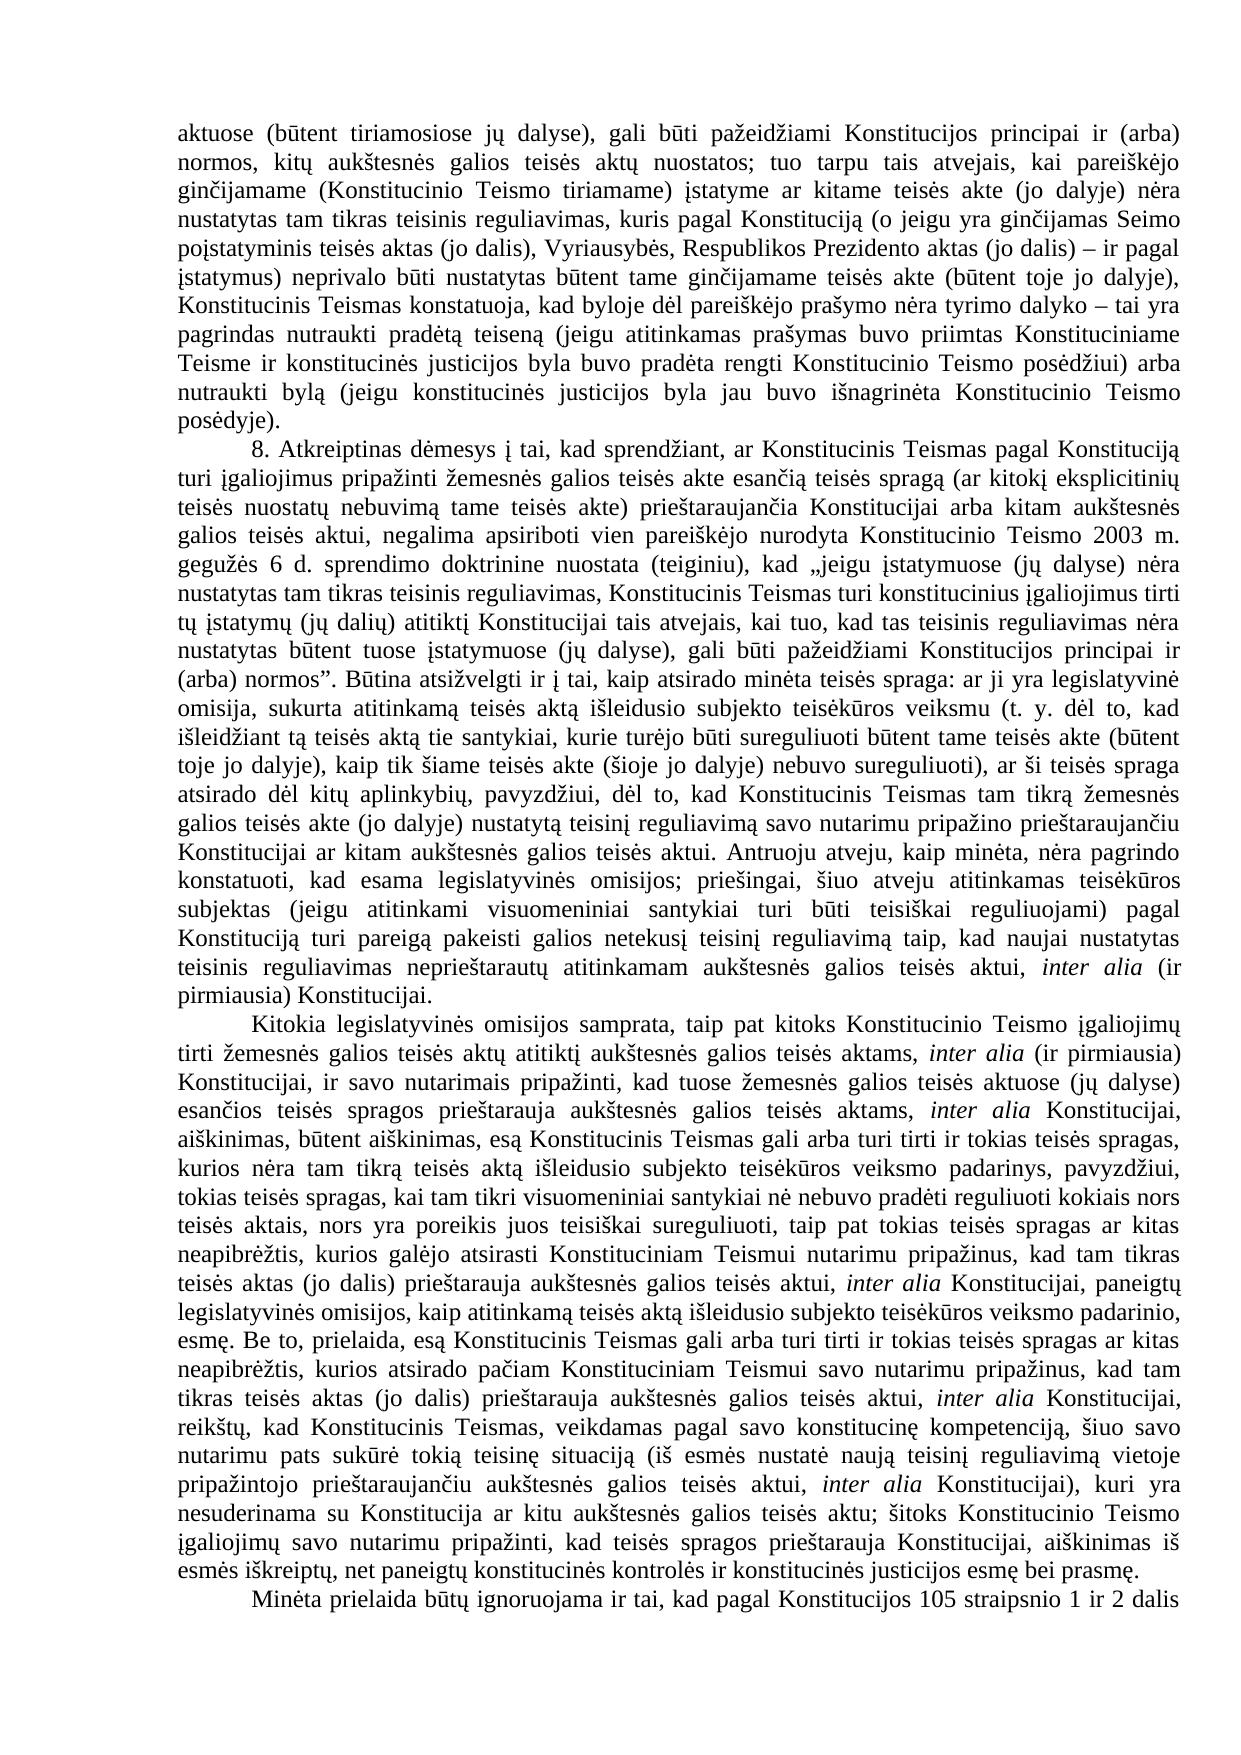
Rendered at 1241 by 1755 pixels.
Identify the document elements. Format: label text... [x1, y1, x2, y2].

text Minėta prielaida būtų ignoruojama ir tai, kad pagal Konstitucijos 105 straipsnio 1 ir 2 dalis [177, 1584, 1181, 1613]
text aktuose (būtent tiriamosiose jų dalyse), gali būti pažeidžiami Konstitucijos principai ir (arba) normos, kitų aukštesnės galios teisės aktų nuostatos; tuo tarpu tais atvejais, kai pareiškėjo ginčijamame (Konstitucinio Teismo tiriamame) įstatyme ar kitame teisės akte (jo dalyje) nėra nustatytas tam tikras teisinis reguliavimas, kuris pagal Konstituciją (o jeigu yra ginčijamas Seimo poįstatyminis teisės aktas (jo dalis), Vyriausybės, Respublikos Prezidento aktas (jo dalis) – ir pagal įstatymus) neprivalo būti nustatytas būtent tame ginčijamame teisės akte (būtent toje jo dalyje), Konstitucinis Teismas konstatuoja, kad byloje dėl pareiškėjo prašymo nėra tyrimo dalyko – tai yra pagrindas nutraukti pradėtą teiseną (jeigu atitinkamas prašymas buvo priimtas Konstituciniame Teisme ir konstitucinės justicijos byla buvo pradėta rengti Konstitucinio Teismo posėdžiui) arba nutraukti bylą (jeigu konstitucinės justicijos byla jau buvo išnagrinėta Konstitucinio Teismo posėdyje). [177, 118, 1181, 434]
text 8. Atkreiptinas dėmesys į tai, kad sprendžiant, ar Konstitucinis Teismas pagal Konstituciją turi įgaliojimus pripažinti žemesnės galios teisės akte esančią teisės spragą (ar kitokį eksplicitinių teisės nuostatų nebuvimą tame teisės akte) prieštaraujančia Konstitucijai arba kitam aukštesnės galios teisės aktui, negalima apsiriboti vien pareiškėjo nurodyta Konstitucinio Teismo 2003 m. gegužės 6 d. sprendimo doktrinine nuostata (teiginiu), kad „jeigu įstatymuose (jų dalyse) nėra nustatytas tam tikras teisinis reguliavimas, Konstitucinis Teismas turi konstitucinius įgaliojimus tirti tų įstatymų (jų dalių) atitiktį Konstitucijai tais atvejais, kai tuo, kad tas teisinis reguliavimas nėra nustatytas būtent tuose įstatymuose (jų dalyse), gali būti pažeidžiami Konstitucijos principai ir (arba) normos”. Būtina atsižvelgti ir į tai, kaip atsirado minėta teisės spraga: ar ji yra legislatyvinė omisija, sukurta atitinkamą teisės aktą išleidusio subjekto teisėkūros veiksmu (t. y. dėl to, kad išleidžiant tą teisės aktą tie santykiai, kurie turėjo būti sureguliuoti būtent tame teisės akte (būtent toje jo dalyje), kaip tik šiame teisės akte (šioje jo dalyje) nebuvo sureguliuoti), ar ši teisės spraga atsirado dėl kitų aplinkybių, pavyzdžiui, dėl to, kad Konstitucinis Teismas tam tikrą žemesnės galios teisės akte (jo dalyje) nustatytą teisinį reguliavimą savo nutarimu pripažino prieštaraujančiu Konstitucijai ar kitam aukštesnės galios teisės aktui. Antruoju atveju, kaip minėta, nėra pagrindo konstatuoti, kad esama legislatyvinės omisijos; priešingai, šiuo atveju atitinkamas teisėkūros subjektas (jeigu atitinkami visuomeniniai santykiai turi būti teisiškai reguliuojami) pagal Konstituciją turi pareigą pakeisti galios netekusį teisinį reguliavimą taip, kad naujai nustatytas teisinis reguliavimas neprieštarautų atitinkamam aukštesnės galios teisės aktui, inter alia (ir pirmiausia) Konstitucijai. [177, 434, 1181, 1009]
text Kitokia legislatyvinės omisijos samprata, taip pat kitoks Konstitucinio Teismo įgaliojimų tirti žemesnės galios teisės aktų atitiktį aukštesnės galios teisės aktams, inter alia (ir pirmiausia) Konstitucijai, ir savo nutarimais pripažinti, kad tuose žemesnės galios teisės aktuose (jų dalyse) esančios teisės spragos prieštarauja aukštesnės galios teisės aktams, inter alia Konstitucijai, aiškinimas, būtent aiškinimas, esą Konstitucinis Teismas gali arba turi tirti ir tokias teisės spragas, kurios nėra tam tikrą teisės aktą išleidusio subjekto teisėkūros veiksmo padarinys, pavyzdžiui, tokias teisės spragas, kai tam tikri visuomeniniai santykiai nė nebuvo pradėti reguliuoti kokiais nors teisės aktais, nors yra poreikis juos teisiškai sureguliuoti, taip pat tokias teisės spragas ar kitas neapibrėžtis, kurios galėjo atsirasti Konstituciniam Teismui nutarimu pripažinus, kad tam tikras teisės aktas (jo dalis) prieštarauja aukštesnės galios teisės aktui, inter alia Konstitucijai, paneigtų legislatyvinės omisijos, kaip atitinkamą teisės aktą išleidusio subjekto teisėkūros veiksmo padarinio, esmę. Be to, prielaida, esą Konstitucinis Teismas gali arba turi tirti ir tokias teisės spragas ar kitas neapibrėžtis, kurios atsirado pačiam Konstituciniam Teismui savo nutarimu pripažinus, kad tam tikras teisės aktas (jo dalis) prieštarauja aukštesnės galios teisės aktui, inter alia Konstitucijai, reikštų, kad Konstitucinis Teismas, veikdamas pagal savo konstitucinę kompetenciją, šiuo savo nutarimu pats sukūrė tokią teisinę situaciją (iš esmės nustatė naują teisinį reguliavimą vietoje pripažintojo prieštaraujančiu aukštesnės galios teisės aktui, inter alia Konstitucijai), kuri yra nesuderinama su Konstitucija ar kitu aukštesnės galios teisės aktu; šitoks Konstitucinio Teismo įgaliojimų savo nutarimu pripažinti, kad teisės spragos prieštarauja Konstitucijai, aiškinimas iš esmės iškreiptų, net paneigtų konstitucinės kontrolės ir konstitucinės justicijos esmę bei prasmę. [177, 1009, 1181, 1584]
